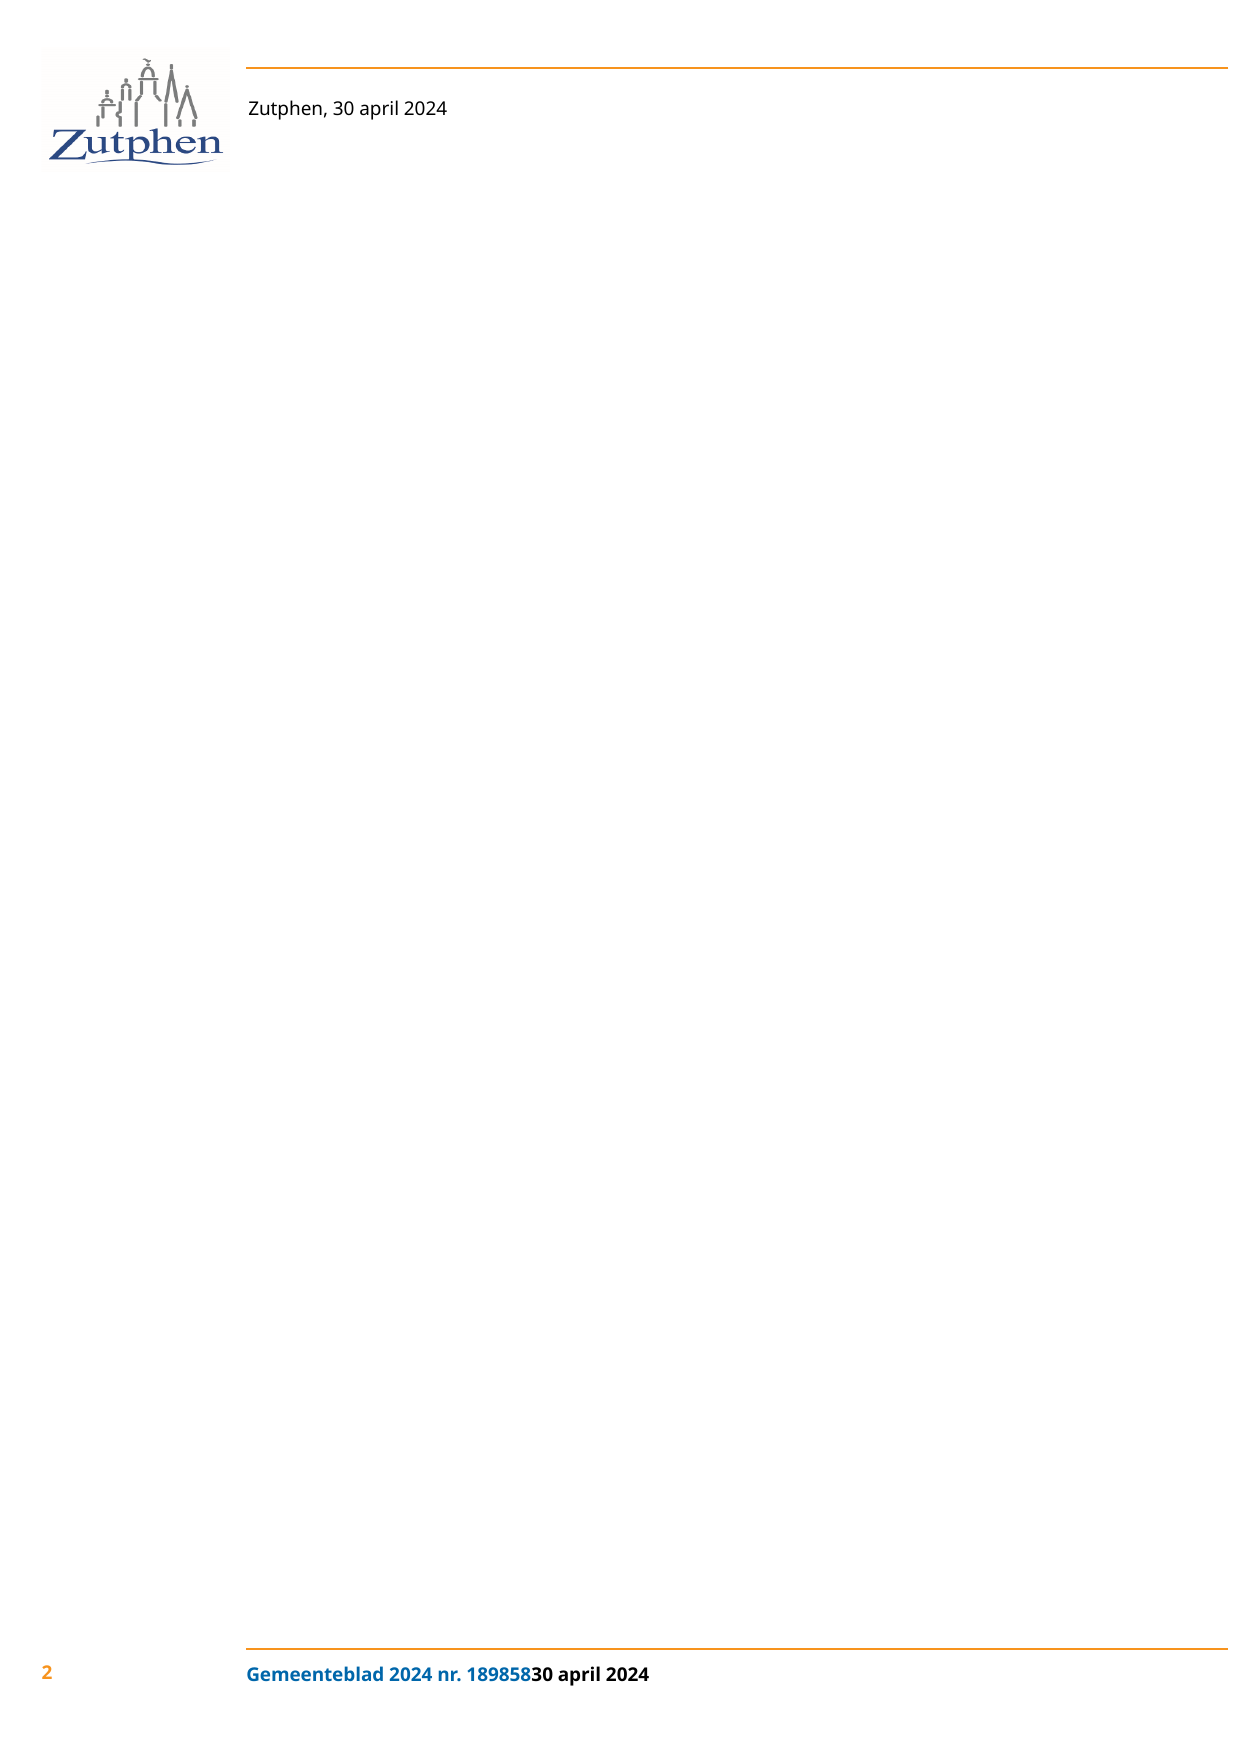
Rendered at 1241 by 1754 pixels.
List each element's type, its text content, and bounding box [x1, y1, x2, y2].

text Zutphen, 30 april 2024 [248, 95, 1152, 121]
picture [41, 47, 231, 172]
